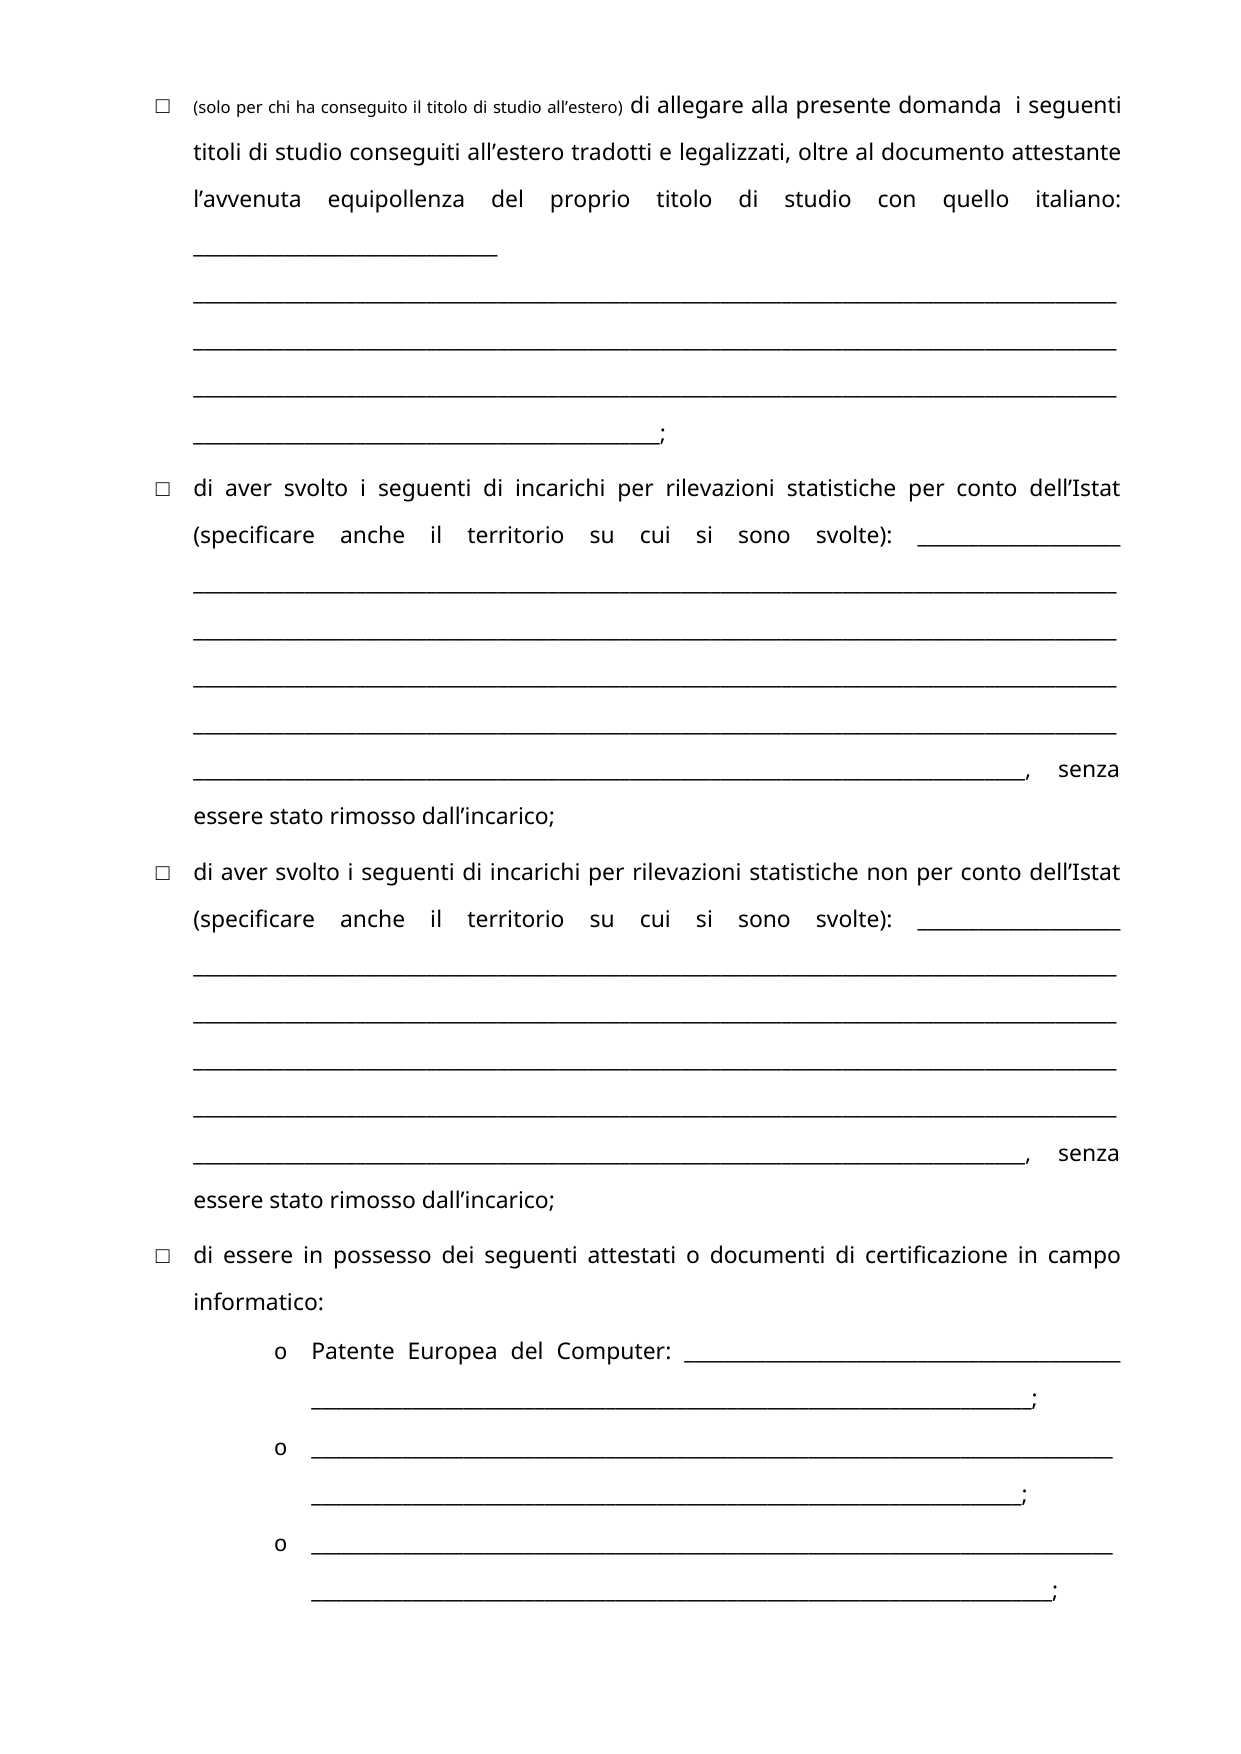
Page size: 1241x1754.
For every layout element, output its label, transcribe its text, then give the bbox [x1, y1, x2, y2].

list di essere in possesso dei seguenti attestati o documenti di certificazione in campo informatico: [156, 1239, 1122, 1317]
list di aver svolto i seguenti di incarichi per rilevazioni statistiche non per conto dell’Istat (specificare anche il territorio su cui si sono svolte): ____________________ ______________________________________________________________________________________________________________________________________________________________________________________________________________________________________________________________________________________________________________________________________________________________________________________________________________________________________________________________, senza essere stato rimosso dall’incarico; [156, 856, 1122, 1215]
list Patente Europea del Computer: ___________________________________________ _______________________________________________________________________; [274, 1335, 1122, 1413]
list (solo per chi ha conseguito il titolo di studio all’estero) di allegare alla presente domanda i seguenti titoli di studio conseguiti all’estero tradotti e legalizzati, oltre al documento attestante l’avvenuta equipollenza del proprio titolo di studio con quello italiano: ______________________________ _______________________________________________________________________________________________________________________________________________________________________________________________________________________________________________________________________________________________________________________________; [156, 89, 1122, 448]
list _____________________________________________________________________________________________________________________________________________________; [274, 1431, 1122, 1509]
list di aver svolto i seguenti di incarichi per rilevazioni statistiche per conto dell’Istat (specificare anche il territorio su cui si sono svolte): ____________________ ______________________________________________________________________________________________________________________________________________________________________________________________________________________________________________________________________________________________________________________________________________________________________________________________________________________________________________________________, senza essere stato rimosso dall’incarico; [156, 472, 1122, 832]
list ________________________________________________________________________________________________________________________________________________________; [274, 1527, 1122, 1605]
